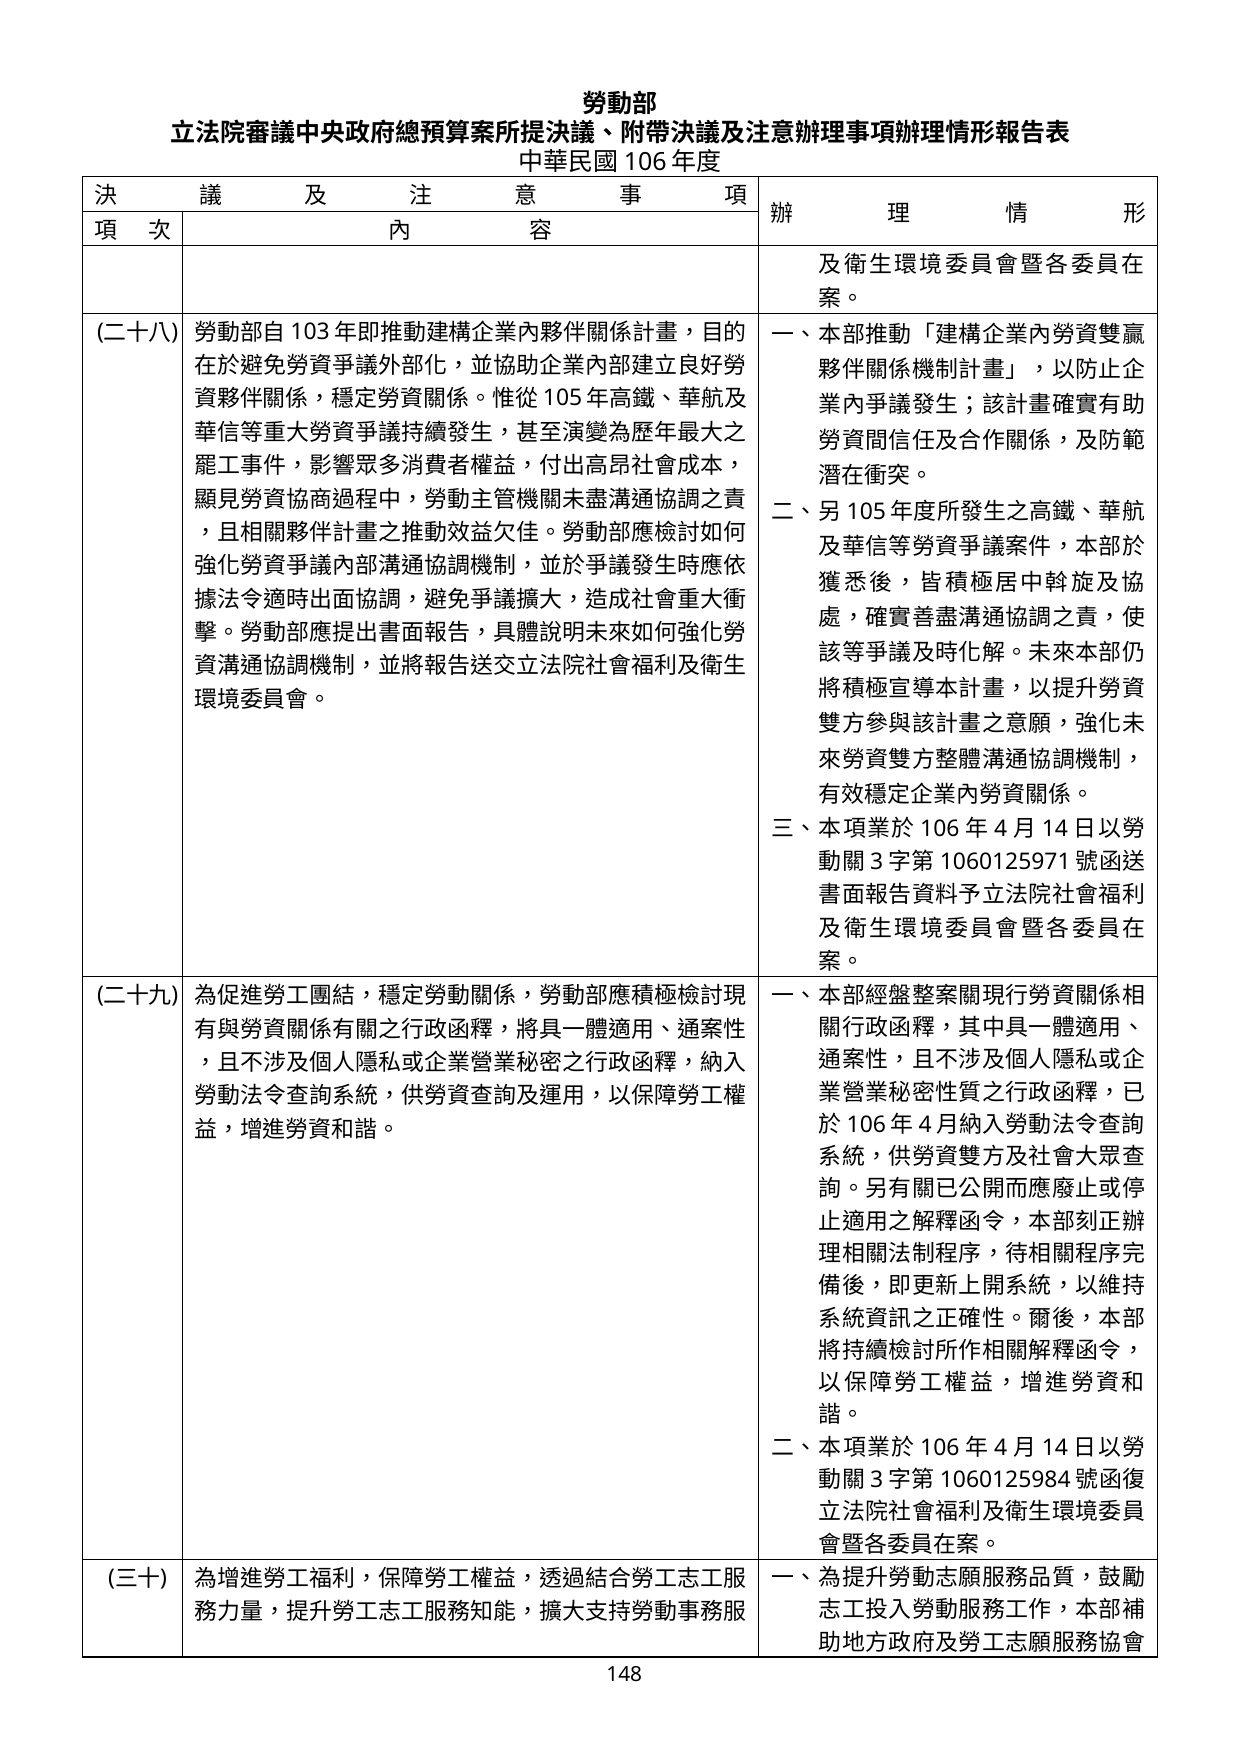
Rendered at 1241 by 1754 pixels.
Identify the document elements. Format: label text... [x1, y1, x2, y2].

table_header 決議及注意事項 [83, 177, 758, 211]
table_cell 內 容 [183, 212, 758, 245]
table_cell 本部推動「建構企業內勞資雙贏夥伴關係機制計畫」，以防止企業內爭議發生；該計畫確實有助勞資間信任及合作關係，及防範潛在衝突。 另105年度所發生之高鐵、華航及華信等勞資爭議案件，本部於獲悉後，皆積極居中斡旋及協處，確實善盡溝通協調之責，使該等爭議及時化解。未來本部仍將積極宣導本計畫，以提升勞資雙方參與該計畫之意願，強化未來勞資雙方整體溝通協調機制，有效穩定企業內勞資關係。 本項業於106年4月14日以勞動關3字第1060125971號函送書面報告資料予立法院社會福利及衛生環境委員會暨各委員在案。 [759, 314, 1157, 976]
table_cell (二十八) [83, 314, 182, 976]
table_header 辦理情形 [759, 177, 1157, 245]
table_cell (三十) [83, 1560, 182, 1656]
table_cell 為促進勞工團結，穩定勞動關係，勞動部應積極檢討現有與勞資關係有關之行政函釋，將具一體適用、通案性，且不涉及個人隱私或企業營業秘密之行政函釋，納入勞動法令查詢系統，供勞資查詢及運用，以保障勞工權益，增進勞資和諧。 [183, 977, 758, 1558]
table_cell 為提升勞動志願服務品質，鼓勵志工投入勞動服務工作，本部補助地方政府及勞工志願服務協會 [759, 1560, 1157, 1656]
table_cell (二十九) [83, 977, 182, 1558]
table_cell 勞動部自103年即推動建構企業內夥伴關係計畫，目的在於避免勞資爭議外部化，並協助企業內部建立良好勞資夥伴關係，穩定勞資關係。惟從105年高鐵、華航及華信等重大勞資爭議持續發生，甚至演變為歷年最大之罷工事件，影響眾多消費者權益，付出高昂社會成本，顯見勞資協商過程中，勞動主管機關未盡溝通協調之責，且相關夥伴計畫之推動效益欠佳。勞動部應檢討如何強化勞資爭議內部溝通協調機制，並於爭議發生時應依據法令適時出面協調，避免爭議擴大，造成社會重大衝擊。勞動部應提出書面報告，具體說明未來如何強化勞資溝通協調機制，並將報告送交立法院社會福利及衛生環境委員會。 [183, 314, 758, 976]
table_cell [183, 246, 758, 313]
table_cell 項次 [83, 212, 182, 245]
table_cell 及衛生環境委員會暨各委員在案。 [759, 246, 1157, 313]
table_cell 為增進勞工福利，保障勞工權益，透過結合勞工志工服務力量，提升勞工志工服務知能，擴大支持勞動事務服 [183, 1560, 758, 1656]
table_cell 本部經盤整案關現行勞資關係相關行政函釋，其中具一體適用、通案性，且不涉及個人隱私或企業營業秘密性質之行政函釋，已於106年4月納入勞動法令查詢系統，供勞資雙方及社會大眾查詢。另有關已公開而應廢止或停止適用之解釋函令，本部刻正辦理相關法制程序，待相關程序完備後，即更新上開系統，以維持系統資訊之正確性。爾後，本部將持續檢討所作相關解釋函令，以保障勞工權益，增進勞資和諧。 本項業於106年4月14日以勞動關3字第1060125984號函復立法院社會福利及衛生環境委員會暨各委員在案。 [759, 977, 1157, 1558]
table_cell [83, 246, 182, 313]
